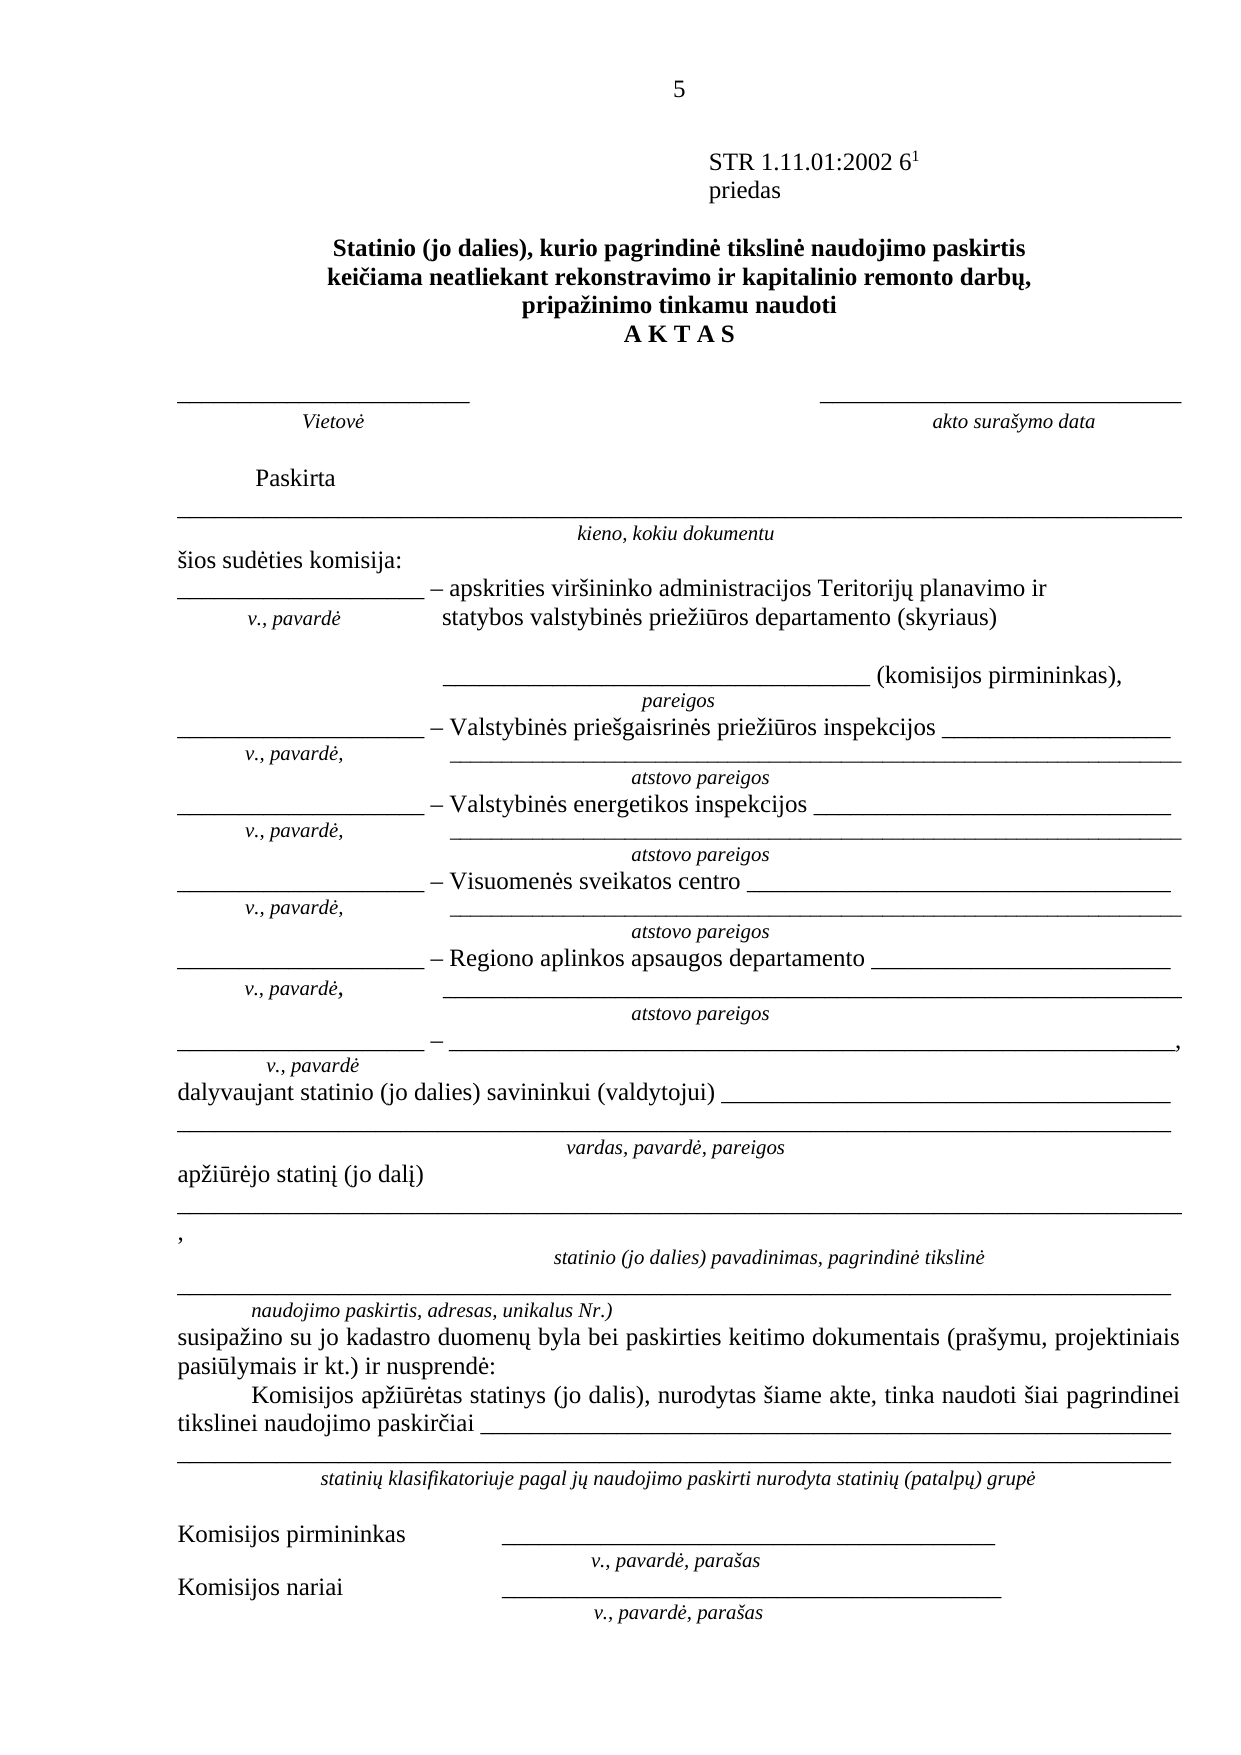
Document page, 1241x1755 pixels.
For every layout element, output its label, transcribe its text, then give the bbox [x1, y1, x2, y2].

text v., pavardė, parašas [177, 1547, 1181, 1572]
text – apskrities viršininko administracijos Teritorijų planavimo ir [177, 573, 1181, 602]
text v., pavardė, [177, 895, 1181, 919]
text Vietovė akto surašymo data [177, 406, 1181, 434]
text atstovo pareigos [631, 765, 1181, 789]
text pareigos [177, 688, 1181, 712]
text (komisijos pirmininkas), [443, 660, 1181, 688]
text atstovo pareigos [631, 1001, 1181, 1025]
text priedas [177, 176, 1181, 204]
text AKTAS [177, 319, 1181, 348]
text v., pavardė [177, 1053, 1181, 1077]
text v., pavardė statybos valstybinės priežiūros departamento (skyriaus) [177, 602, 1181, 631]
text pripažinimo tinkamu naudoti [177, 291, 1181, 319]
text v., pavardė, parašas [177, 1600, 1181, 1624]
text apžiūrėjo statinį (jo dalį) , [177, 1214, 1181, 1245]
text statinio (jo dalies) pavadinimas, pagrindinė tikslinė [480, 1245, 1181, 1269]
text susipažino su jo kadastro duomenų byla bei paskirties keitimo dokumentais (prašymu, projektiniais pasiūlymais ir kt.) ir nusprendė: [177, 1322, 1181, 1380]
text – Regiono aplinkos apsaugos departamento [177, 943, 1181, 972]
text STR 1.11.01:2002 61 [177, 147, 1181, 176]
text v., pavardė, [177, 741, 1181, 765]
text statinių klasifikatoriuje pagal jų naudojimo paskirti nurodyta statinių (patalpų) grupė [177, 1466, 1181, 1490]
text Komisijos nariai [177, 1572, 1181, 1600]
text atstovo pareigos [631, 919, 1181, 943]
text – Visuomenės sveikatos centro [177, 866, 1181, 895]
text šios sudėties komisija: [177, 545, 1181, 573]
text – Valstybinės energetikos inspekcijos [177, 789, 1181, 818]
text vardas, pavardė, pareigos [177, 1135, 1181, 1159]
text Statinio (jo dalies), kurio pagrindinė tikslinė naudojimo paskirtis [177, 233, 1181, 262]
text atstovo pareigos [631, 842, 1181, 866]
text – , [177, 1025, 1181, 1053]
text dalyvaujant statinio (jo dalies) savininkui (valdytojui) [177, 1077, 1181, 1106]
text v., pavardė, [177, 818, 1181, 842]
text – Valstybinės priešgaisrinės priežiūros inspekcijos [177, 712, 1181, 741]
text kieno, kokiu dokumentu [177, 521, 1181, 545]
text Komisijos pirmininkas [177, 1519, 1181, 1547]
text v., pavardė, [177, 972, 1181, 1001]
text Paskirta [177, 463, 1181, 517]
text naudojimo paskirtis, adresas, unikalus Nr.) [177, 1298, 1181, 1322]
text Komisijos apžiūrėtas statinys (jo dalis), nurodytas šiame akte, tinka naudoti šiai pagrindinei tikslinei naudojimo paskirčiai [177, 1380, 1181, 1437]
text apžiūrėjo statinį (jo dalį) , [177, 1159, 1181, 1213]
text keičiama neatliekant rekonstravimo ir kapitalinio remonto darbų, [177, 262, 1181, 291]
